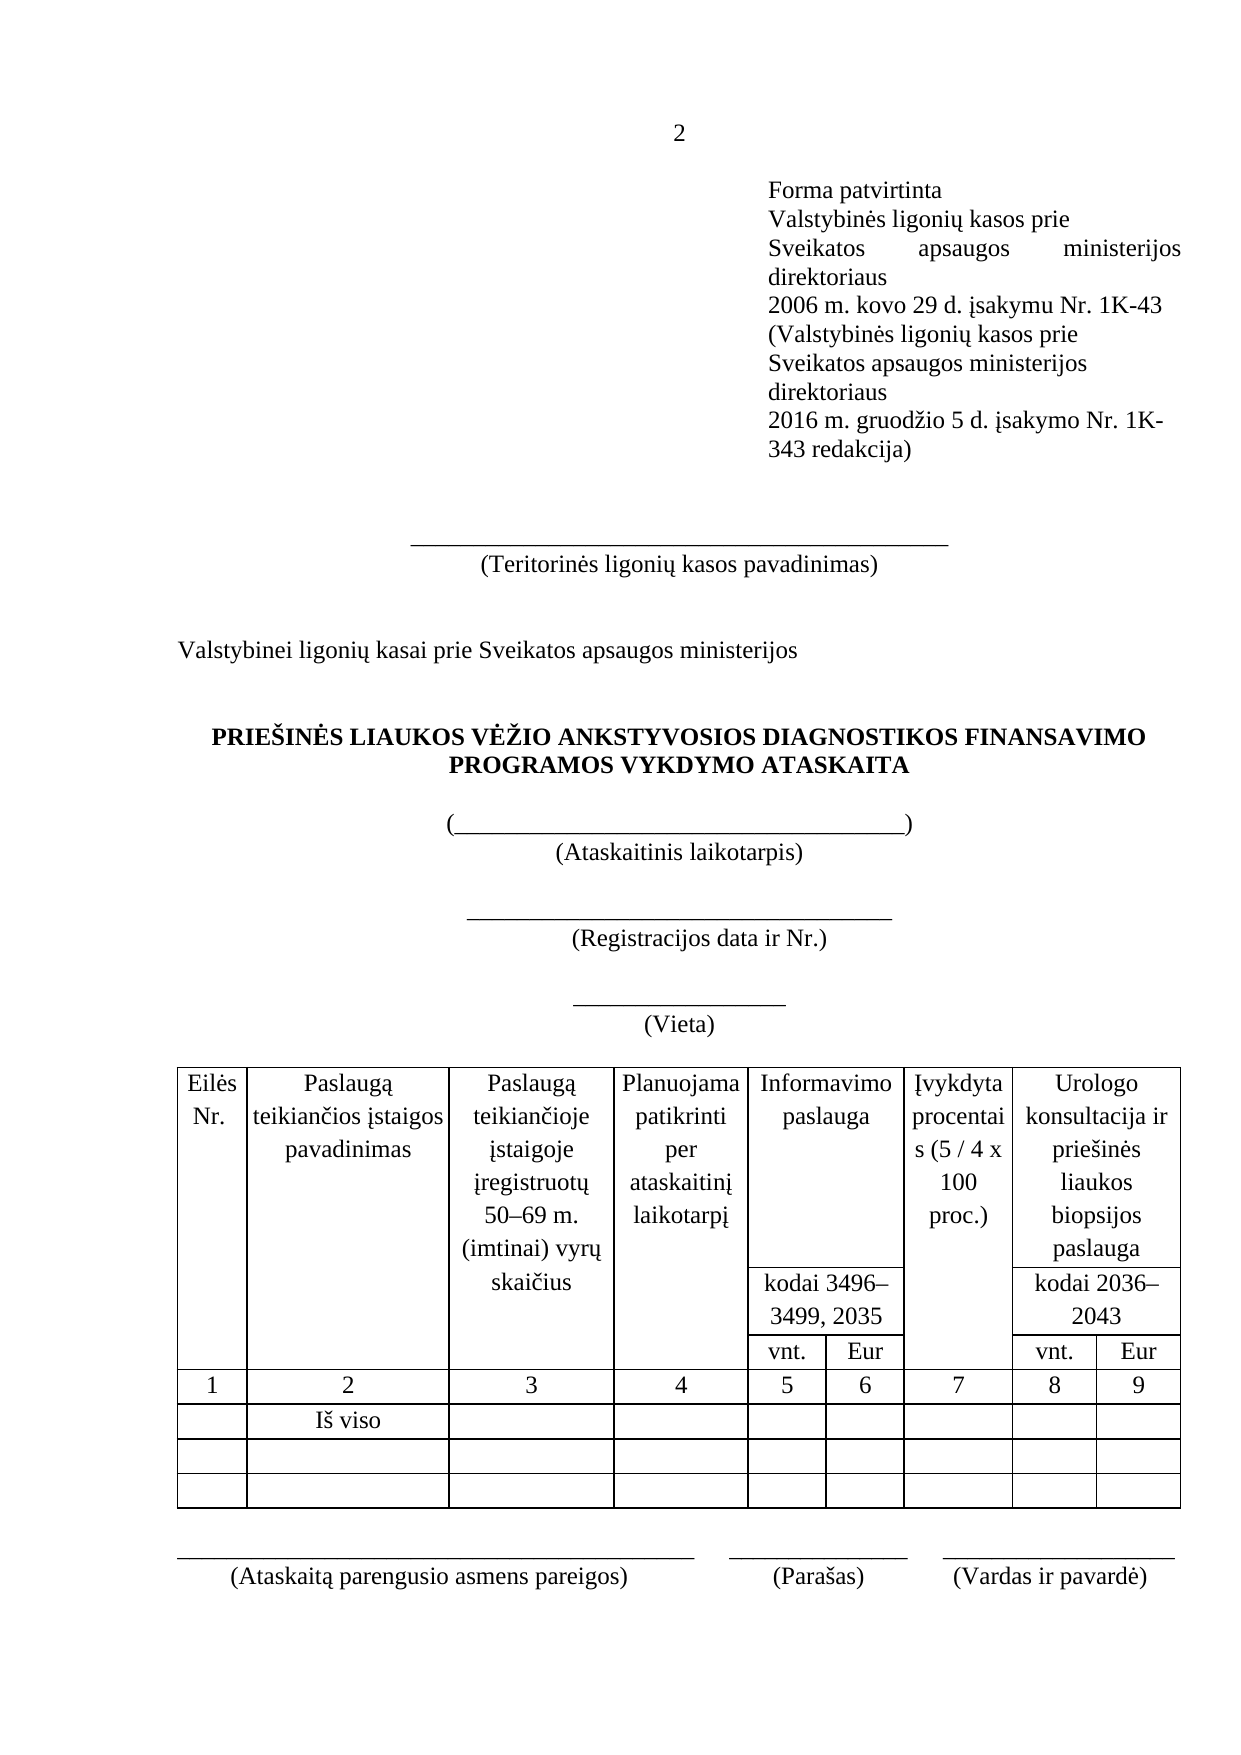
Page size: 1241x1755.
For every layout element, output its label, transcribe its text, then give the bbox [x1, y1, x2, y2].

table_cell Eur [1097, 1336, 1180, 1369]
table_cell 6 [827, 1370, 903, 1403]
table_cell [450, 1405, 613, 1438]
text 2006 m. kovo 29 d. įsakymu Nr. 1K-43 [768, 291, 1181, 319]
table_cell [749, 1405, 825, 1438]
table_header Įvykdyta procentais (5 / 4 x 100 proc.) [905, 1068, 1012, 1369]
table_cell 9 [1097, 1370, 1180, 1403]
table_cell [749, 1474, 825, 1507]
text (Valstybinės ligonių kasos prie [768, 319, 1181, 348]
table_cell [1097, 1405, 1180, 1438]
table_cell 5 [749, 1370, 825, 1403]
table_cell [178, 1474, 246, 1507]
text Sveikatos apsaugos ministerijos direktoriaus [768, 233, 1181, 291]
table_cell [905, 1440, 1012, 1472]
table_cell [248, 1474, 448, 1507]
table_cell [827, 1405, 903, 1438]
text Forma patvirtinta [768, 176, 1181, 204]
table_cell kodai 3496‒3499, 2035 [749, 1268, 903, 1334]
table_cell 8 [1013, 1370, 1096, 1403]
table_header Informavimo paslauga [749, 1068, 903, 1267]
text (Vieta) [177, 1009, 1181, 1038]
table_cell [827, 1440, 903, 1472]
table_header Urologo konsultacija ir priešinės liaukos biopsijos paslauga [1013, 1068, 1180, 1267]
table_cell [1013, 1474, 1096, 1507]
table_cell Eur [827, 1336, 903, 1369]
text __________________________________ [177, 894, 1181, 923]
table_cell [1097, 1474, 1180, 1507]
table_cell [615, 1440, 747, 1472]
table_header Paslaugą teikiančioje įstaigoje įregistruotų 50–69 m. (imtinai) vyrų skaičius [450, 1068, 613, 1369]
table_cell 4 [615, 1370, 747, 1403]
text (Ataskaitinis laikotarpis) [177, 837, 1181, 866]
text PRIEŠINĖS LIAUKOS VĖŽIO ANKSTYVOSIOS DIAGNOSTIKOS FINANSAVIMO PROGRAMOS VYKDYMO ATASKAITA [177, 722, 1181, 779]
table_header Eilės Nr. [178, 1068, 246, 1369]
text Sveikatos apsaugos ministerijos direktoriaus [768, 348, 1181, 406]
table_cell [1013, 1440, 1096, 1472]
table_header Planuojama patikrinti per ataskaitinį laikotarpį [615, 1068, 747, 1369]
table_cell [248, 1440, 448, 1472]
table_header Paslaugą teikiančios įstaigos pavadinimas [248, 1068, 448, 1369]
table_cell [450, 1474, 613, 1507]
table_cell 1 [178, 1370, 246, 1403]
table_cell vnt. [1013, 1336, 1096, 1369]
table_cell [905, 1405, 1012, 1438]
table_cell [1013, 1405, 1096, 1438]
text (____________________________________) [177, 808, 1181, 837]
table_cell kodai 2036‒2043 [1013, 1268, 1180, 1334]
table_cell vnt. [749, 1336, 825, 1369]
table_cell [749, 1440, 825, 1472]
text Valstybinei ligonių kasai prie Sveikatos apsaugos ministerijos [177, 636, 1181, 664]
text ___________________________________________ [177, 521, 1181, 549]
table_cell [178, 1405, 246, 1438]
text (Registracijos data ir Nr.) [177, 923, 1181, 952]
table_cell [905, 1474, 1012, 1507]
text _________________ [177, 981, 1181, 1009]
table_cell [615, 1405, 747, 1438]
table_cell [827, 1474, 903, 1507]
text 2016 m. gruodžio 5 d. įsakymo Nr. 1K-343 redakcija) [768, 406, 1181, 463]
table_cell 7 [905, 1370, 1012, 1403]
table_cell [1097, 1440, 1180, 1472]
text Valstybinės ligonių kasos prie [768, 204, 1181, 233]
table_cell 3 [450, 1370, 613, 1403]
table_cell 2 [248, 1370, 448, 1403]
text (Teritorinės ligonių kasos pavadinimas) [177, 549, 1181, 578]
table_cell Iš viso [248, 1405, 448, 1438]
text (Ataskaitą parengusio asmens pareigos) (Parašas) (Vardas ir pavardė) [177, 1561, 1181, 1590]
table_cell [178, 1440, 246, 1472]
table_cell [615, 1474, 747, 1507]
table_cell [450, 1440, 613, 1472]
